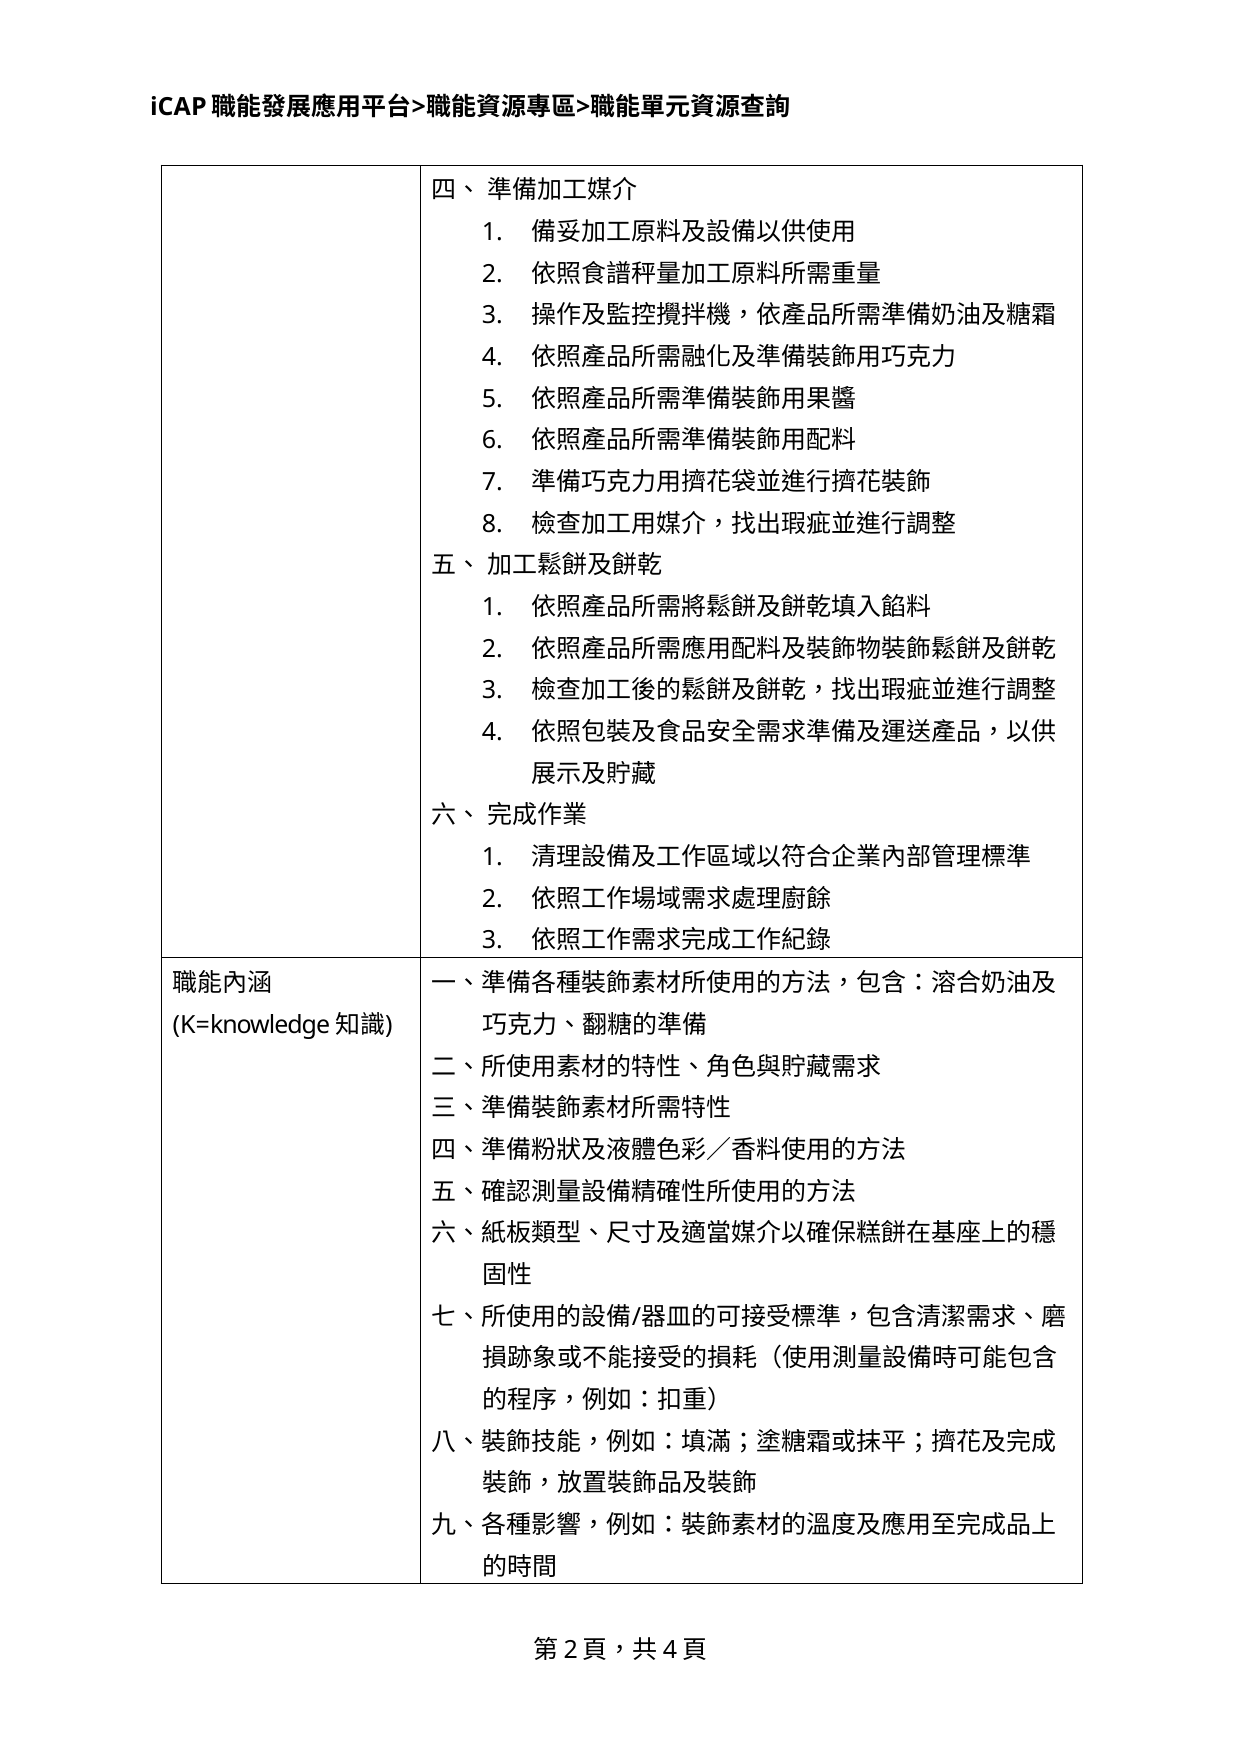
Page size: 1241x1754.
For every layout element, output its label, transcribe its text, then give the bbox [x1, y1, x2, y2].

table_cell [162, 166, 420, 957]
table_cell 準備各種裝飾素材所使用的方法，包含：溶合奶油及巧克力、翻糖的準備 所使用素材的特性、角色與貯藏需求 準備裝飾素材所需特性 準備粉狀及液體色彩／香料使用的方法 確認測量設備精確性所使用的方法 紙板類型、尺寸及適當媒介以確保糕餅在基座上的穩固性 所使用的設備/器皿的可接受標準，包含清潔需求、磨損跡象或不能接受的損耗（使用測量設備時可能包含的程序，例如：扣重） 裝飾技能，例如：填滿；塗糖霜或抹平；擠花及完成裝飾，放置裝飾品及裝飾 各種影響，例如：裝飾素材的溫度及應用至完成品上的時間 產品品質、展示與貯藏需求，例如：冷藏、冷凍與保存期限 確認產品符合品質需求及相關監控需求所使用的檢驗／控制要點 各種變動因素及所需的修正方式 職業安全衛生的相關風險及控制方式 廚餘處理、清理需求與程序 巧克力準備及調溫 [421, 958, 1082, 1583]
table_cell 準備作業 確認產品類型及數量以安排生產時程表 計算產量並調整食譜以符合特殊飲食需求及所需生產的數量 確認工作場域及工作常規以符合食品安全及工作場域衛生和安全需求 依照安全需求選擇及穿戴個人防護裝備 選擇鬆餅及餅乾烘焙設備並確認備妥可供使用 選擇原料並確認品質及數量 準備適合鬆餅及餅乾樣式的烤盤或烤模 混合鬆餅及餅乾麵糊和麵糰 依照食譜秤量原料重量 依照食譜要求順序及所需產品類型，將原料置入攪拌機及烘烤器具 操作及監控攪拌機及烘烤器具，混合鬆餅及餅乾麵糊和麵糰 依照所需成品類型添加原料 檢查鬆餅及餅乾麵糊和麵糰，找出瑕疵並進行調整 依照食品安全需求貯藏鬆餅及餅乾麵糊和麵糰 烘焙鬆餅及餅乾 依照所需成品類型放置、分配與切割鬆餅及餅乾麵糊和麵糰 依照所需成品類型預烘焙餅乾及鬆餅 設定烘焙溫度及時間，準備烘焙 置入烤箱並監控烘焙過程，完成鬆餅及餅乾所需狀態及穩定性 運用視覺及觸覺評估鬆餅及餅乾的烘焙狀況 取出鬆餅及餅乾並冷卻 檢查產品，找出瑕疵並進行調整 準備加工媒介 備妥加工原料及設備以供使用 依照食譜秤量加工原料所需重量 操作及監控攪拌機，依產品所需準備奶油及糖霜 依照產品所需融化及準備裝飾用巧克力 依照產品所需準備裝飾用果醬 依照產品所需準備裝飾用配料 準備巧克力用擠花袋並進行擠花裝飾 檢查加工用媒介，找出瑕疵並進行調整 加工鬆餅及餅乾 依照產品所需將鬆餅及餅乾填入餡料 依照產品所需應用配料及裝飾物裝飾鬆餅及餅乾 檢查加工後的鬆餅及餅乾，找出瑕疵並進行調整 依照包裝及食品安全需求準備及運送產品，以供展示及貯藏 完成作業 清理設備及工作區域以符合企業內部管理標準 依照工作場域需求處理廚餘 依照工作需求完成工作紀錄 [421, 166, 1082, 957]
table_cell 職能內涵 (K=knowledge知識) [162, 958, 420, 1583]
